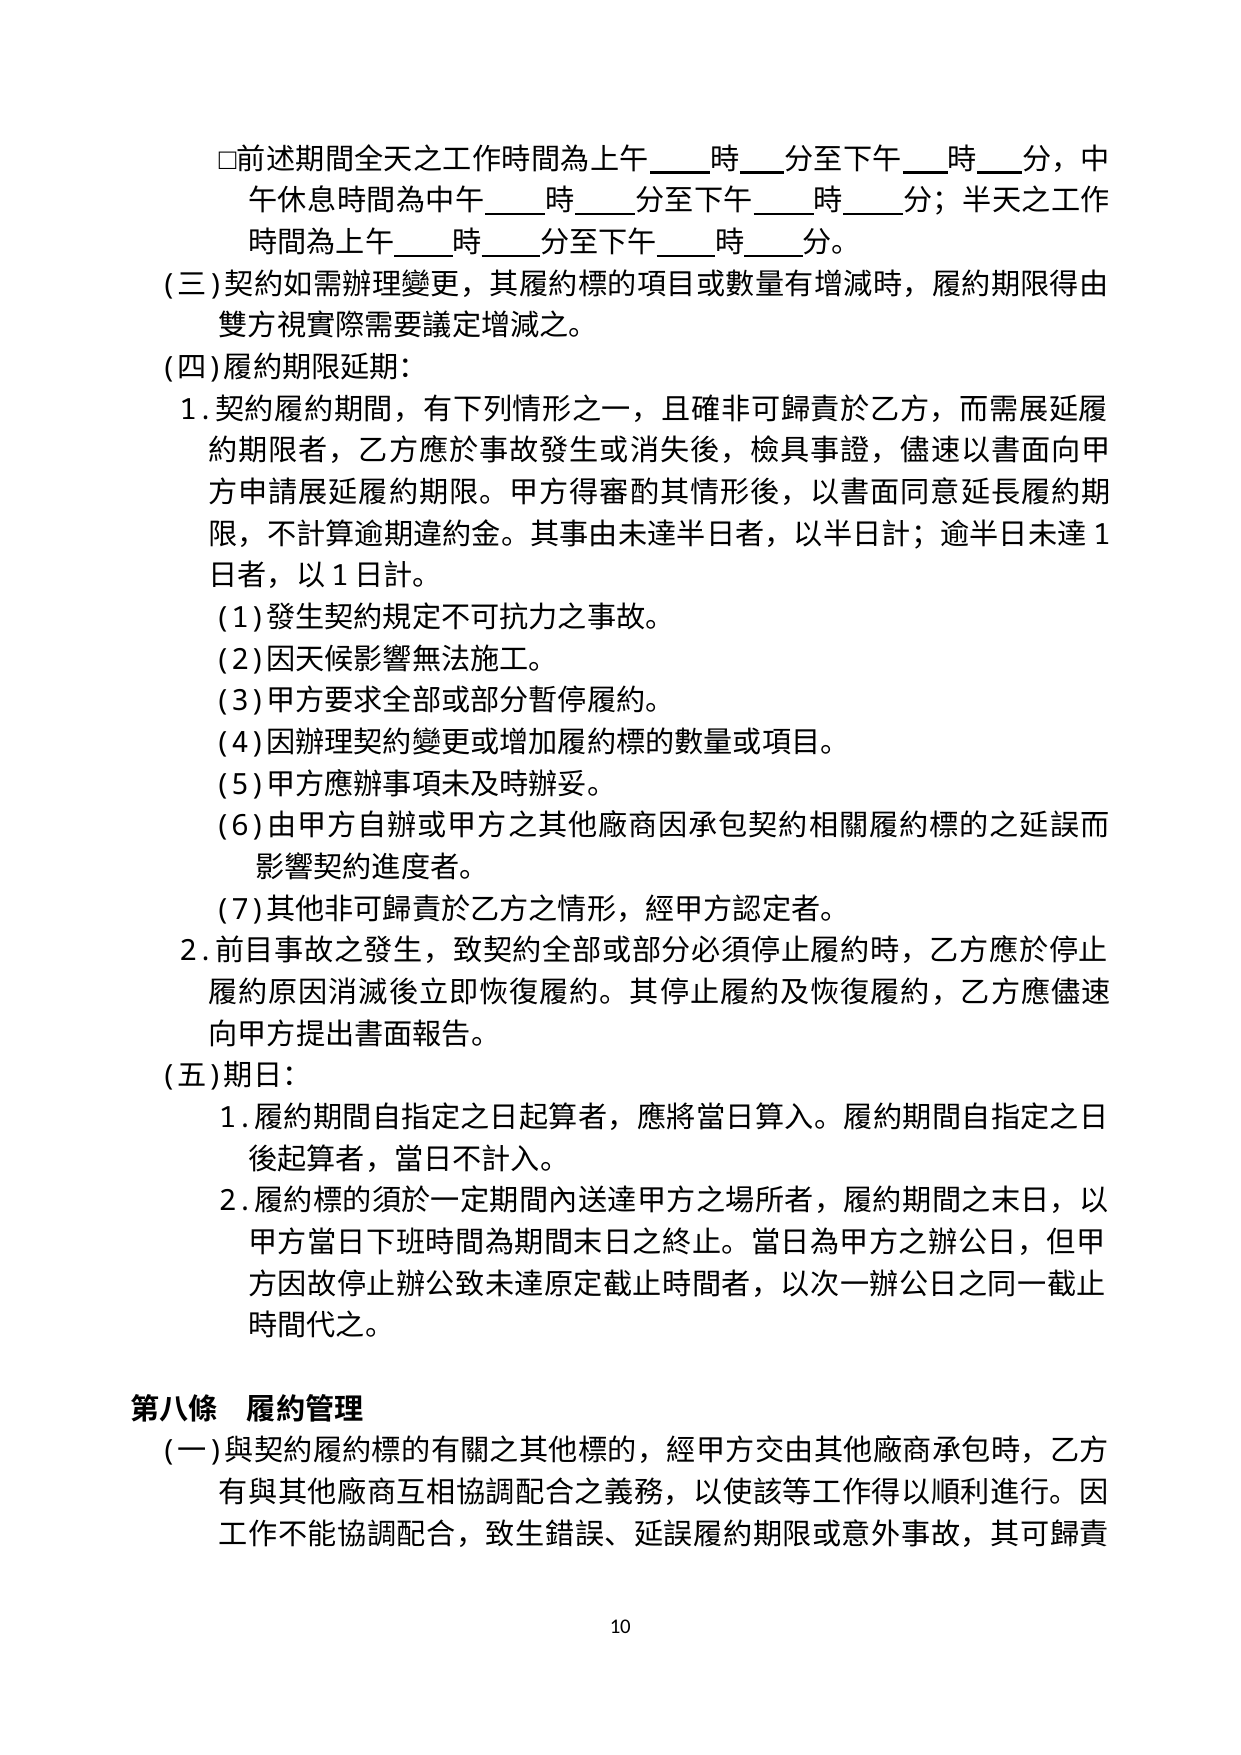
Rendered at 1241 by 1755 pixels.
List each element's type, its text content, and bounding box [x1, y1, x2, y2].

text (4)因辦理契約變更或增加履約標的數量或項目。 [213, 719, 1110, 761]
text (五)期日： [159, 1052, 1110, 1094]
text □前述期間全天之工作時間為上午 時 分至下午 時 分，中午休息時間為中午 時 分至下午 時 分；半天之工作時間為上午 時 分至下午 時 分。 [218, 136, 1110, 261]
text (三)契約如需辦理變更，其履約標的項目或數量有增減時，履約期限得由雙方視實際需要議定增減之。 [159, 261, 1110, 344]
text (7)其他非可歸責於乙方之情形，經甲方認定者。 [213, 886, 1110, 927]
text 2.履約標的須於一定期間內送達甲方之場所者，履約期間之末日，以甲方當日下班時間為期間末日之終止。當日為甲方之辦公日，但甲方因故停止辦公致未達原定截止時間者，以次一辦公日之同一截止時間代之。 [218, 1177, 1108, 1344]
text (1)發生契約規定不可抗力之事故。 [213, 594, 1110, 636]
text (2)因天候影響無法施工。 [213, 636, 1110, 677]
text 1.履約期間自指定之日起算者，應將當日算入。履約期間自指定之日後起算者，當日不計入。 [218, 1094, 1108, 1177]
text 2.前目事故之發生，致契約全部或部分必須停止履約時，乙方應於停止履約原因消滅後立即恢復履約。其停止履約及恢復履約，乙方應儘速向甲方提出書面報告。 [179, 927, 1110, 1052]
text (一)與契約履約標的有關之其他標的，經甲方交由其他廠商承包時，乙方有與其他廠商互相協調配合之義務，以使該等工作得以順利進行。因工作不能協調配合，致生錯誤、延誤履約期限或意外事故，其可歸責 [159, 1427, 1110, 1552]
text (5)甲方應辦事項未及時辦妥。 [213, 761, 1110, 802]
text (6)由甲方自辦或甲方之其他廠商因承包契約相關履約標的之延誤而影響契約進度者。 [213, 802, 1110, 886]
text 1.契約履約期間，有下列情形之一，且確非可歸責於乙方，而需展延履約期限者，乙方應於事故發生或消失後，檢具事證，儘速以書面向甲方申請展延履約期限。甲方得審酌其情形後，以書面同意延長履約期限，不計算逾期違約金。其事由未達半日者，以半日計；逾半日未達1日者，以1日計。 [179, 386, 1110, 594]
text (四)履約期限延期： [159, 344, 1110, 386]
text (3)甲方要求全部或部分暫停履約。 [213, 677, 1110, 719]
text 第八條 履約管理 [130, 1386, 1110, 1427]
